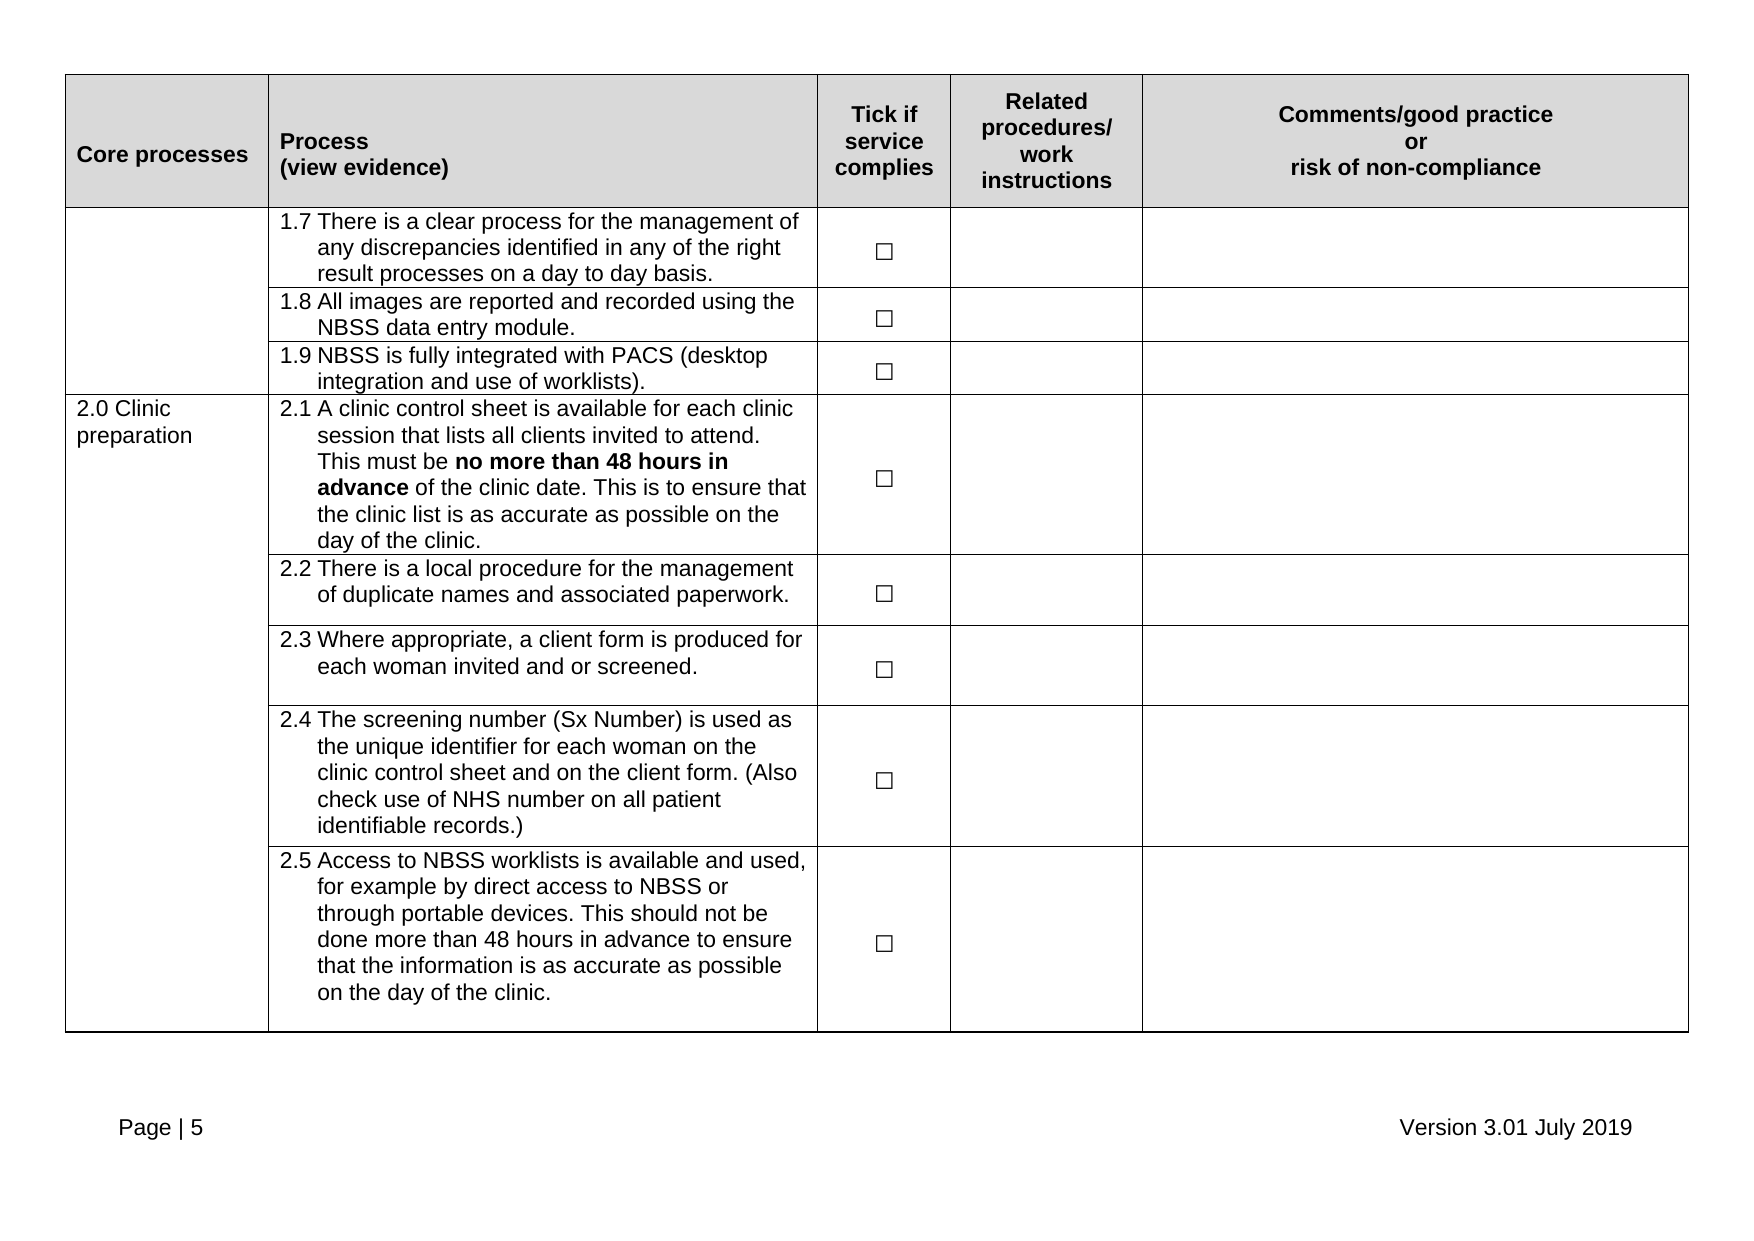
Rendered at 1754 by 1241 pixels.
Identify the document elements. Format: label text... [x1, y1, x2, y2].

table_cell ☐ [818, 342, 950, 394]
table_header Comments/good practice or risk of non-compliance [1143, 75, 1688, 207]
table_cell [1143, 395, 1688, 553]
table_cell [66, 208, 268, 394]
table_header Related procedures/ work instructions [951, 75, 1142, 207]
table_cell [951, 395, 1142, 553]
table_cell [951, 342, 1142, 394]
table_cell There is a local procedure for the management of duplicate names and associated paperwork. [269, 555, 817, 625]
table_cell [1143, 706, 1688, 846]
table_cell NBSS is fully integrated with PACS (desktop integration and use of worklists). [269, 342, 817, 394]
table_cell ☐ [818, 208, 950, 287]
table_cell [951, 288, 1142, 341]
table_header Process (view evidence) [269, 75, 817, 207]
table_cell There is a clear process for the management of any discrepancies identified in any of the right result processes on a day to day basis. [269, 208, 817, 287]
table_cell [951, 706, 1142, 846]
table_cell 2.0 Clinic preparation [66, 395, 268, 1031]
table_cell ☐ [818, 395, 950, 553]
table_cell [1143, 342, 1688, 394]
table_cell Where appropriate, a client form is produced for each woman invited and or screened. [269, 626, 817, 705]
table_cell [1143, 288, 1688, 341]
table_cell [1143, 208, 1688, 287]
table_cell [951, 847, 1142, 1031]
table_cell ☐ [818, 288, 950, 341]
table_cell [951, 208, 1142, 287]
table_cell [1143, 847, 1688, 1031]
table_header Tick if service complies [818, 75, 950, 207]
table_cell [951, 555, 1142, 625]
table_cell [951, 626, 1142, 705]
table_cell A clinic control sheet is available for each clinic session that lists all clients invited to attend. This must be no more than 48 hours in advance of the clinic date. This is to ensure that the clinic list is as accurate as possible on the day of the clinic. [269, 395, 817, 553]
table_cell ☐ [818, 847, 950, 1031]
table_cell ☐ [818, 706, 950, 846]
table_cell [1143, 555, 1688, 625]
table_cell Access to NBSS worklists is available and used, for example by direct access to NBSS or through portable devices. This should not be done more than 48 hours in advance to ensure that the information is as accurate as possible on the day of the clinic. [269, 847, 817, 1031]
table_cell ☐ [818, 555, 950, 625]
table_cell The screening number (Sx Number) is used as the unique identifier for each woman on the clinic control sheet and on the client form. (Also check use of NHS number on all patient identifiable records.) [269, 706, 817, 846]
table_cell All images are reported and recorded using the NBSS data entry module. [269, 288, 817, 341]
table_header Core processes [66, 75, 268, 207]
table_cell ☐ [818, 626, 950, 705]
table_cell [1143, 626, 1688, 705]
